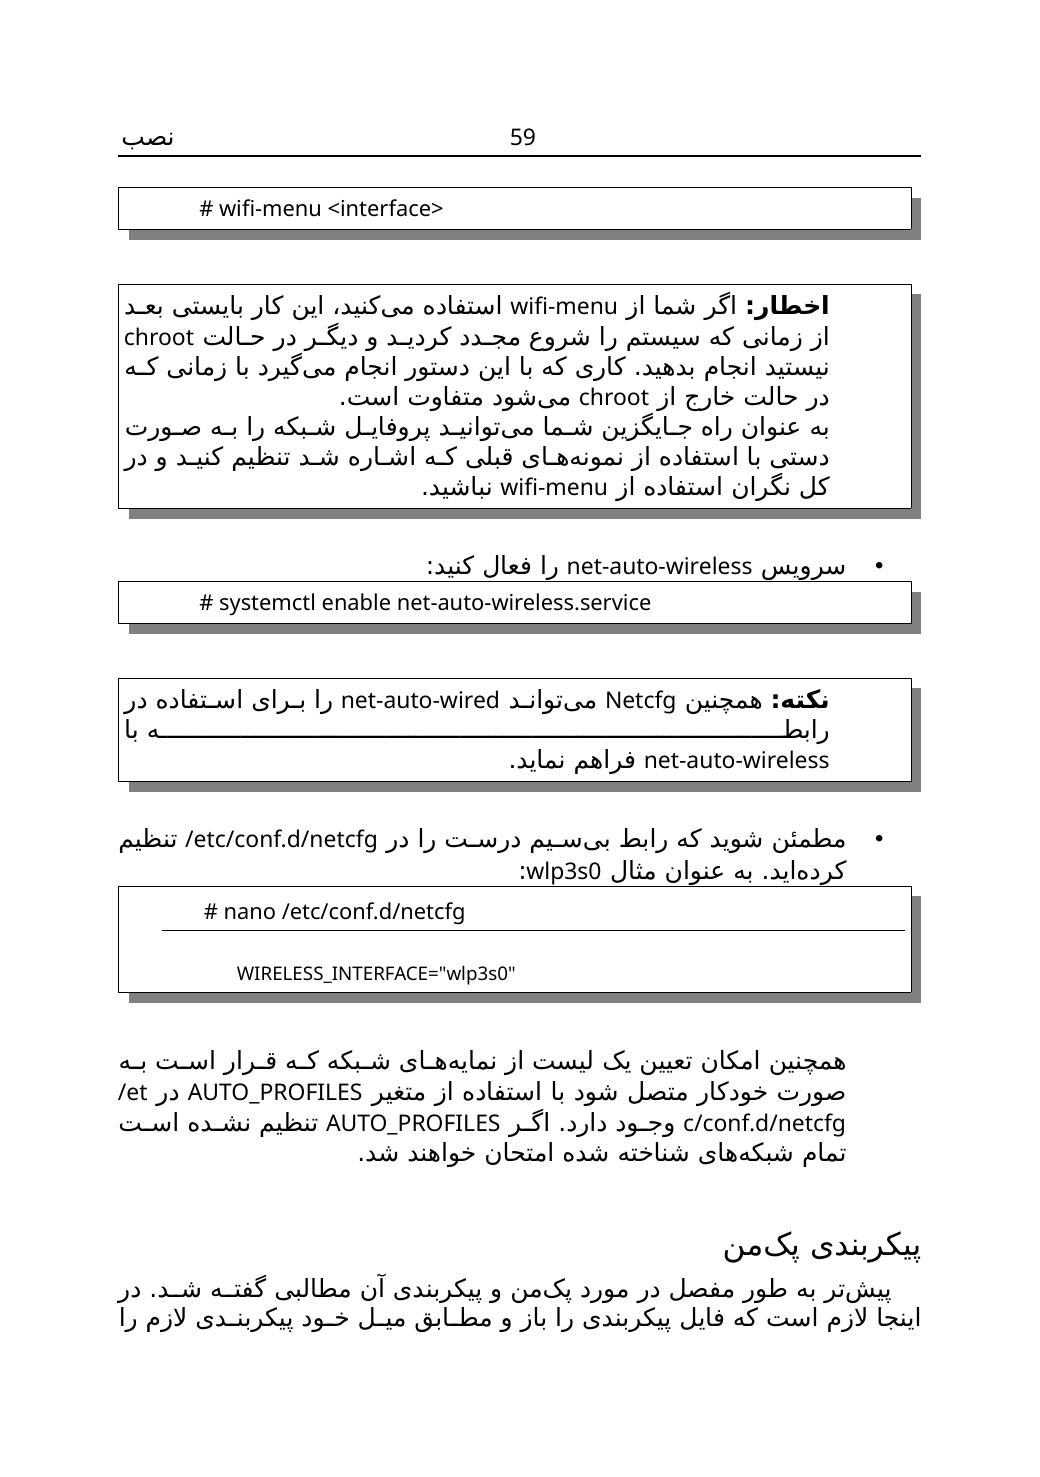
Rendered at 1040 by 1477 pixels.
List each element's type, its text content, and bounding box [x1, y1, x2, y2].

table_header # nano /etc/conf.d/netcfg WIRELESS_INTERFACE="wlp3s0" [119, 887, 911, 992]
text پیش‌تر به طور مفصل در مورد پک‌من و پیکربندی آن مطالبی گفته شد. در اینجا لازم است که فایل پیکربندی را باز و مطابق میل خود پیکربندی لازم را انجام دهید: [118, 1274, 921, 1333]
list سرویس net-auto-wireless را فعال کنید: [118, 550, 884, 581]
table_header اخطار: اگر شما از wifi-menu استفاده می‌کنید، این کار بایستی بعد از زمانی که سیستم را شروع مجدد کردید و دیگر در حالت chroot نیستید انجام بدهید. کاری که با این دستور انجام می‌گیرد با زمانی که در حالت خارج از chroot می‌شود متفاوت است. به عنوان راه جایگزین شما می‌توانید پروفایل شبکه را به صورت دستی با استفاده از نمونه‌های قبلی که اشاره شد تنظیم کنید و در کل نگران استفاده از wifi-menu نباشید. [119, 285, 911, 508]
table_header # wifi-menu <interface> [119, 188, 911, 229]
table_header نکته: همچنین Netcfg می‌تواند net-auto-wired را برای استفاده در رابطه با net-auto-wireless فراهم نماید. [119, 679, 911, 781]
table_header # systemctl enable net-auto-wireless.service [119, 582, 911, 623]
subtitle پیکربندی پک‌من [118, 1226, 921, 1262]
list مطمئن شوید که رابط بی‌سیم درست را در ‎/etc/conf.d/netcfg تنظیم کرده‌اید. به عنوان مثال wlp3s0: [118, 823, 884, 886]
list همچنین امکان تعیین یک لیست از نمایه‌های شبکه که قرار است به صورت خودکار متصل شود با استفاده از متغیر AUTO_PROFILES در ‎/etc/conf.d/netcfg وجود دارد. اگر AUTO_PROFILES تنظیم نشده است تمام شبکه‌های شناخته شده امتحان خواهند شد. [118, 1046, 884, 1167]
